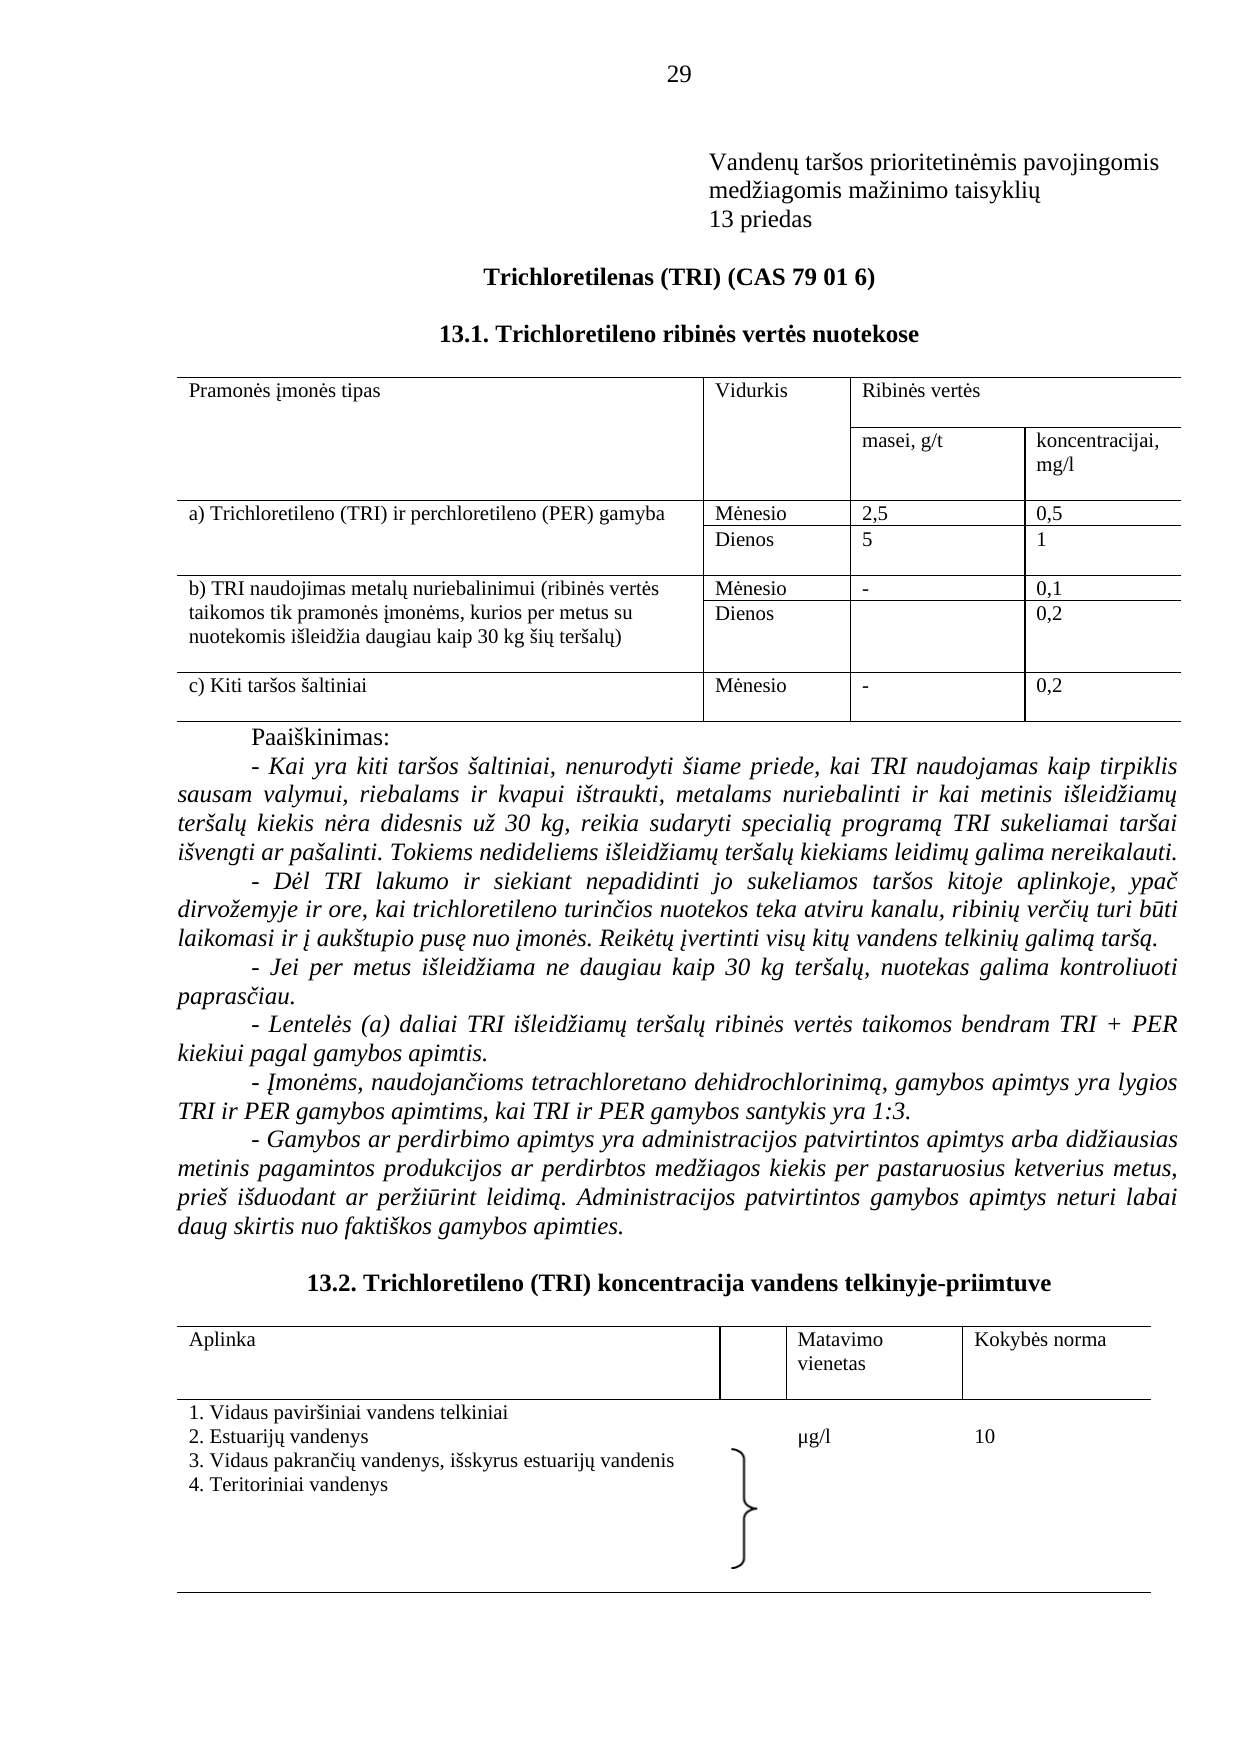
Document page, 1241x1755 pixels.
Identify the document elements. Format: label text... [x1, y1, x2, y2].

table_cell [720, 1568, 786, 1592]
table_header Pramonės įmonės tipas [177, 378, 703, 476]
table_cell - [851, 576, 1024, 600]
table_cell 4. Teritoriniai vandenys [177, 1472, 720, 1568]
table_header Aplinka [177, 1327, 719, 1375]
table_cell [704, 476, 850, 500]
table_cell [963, 1375, 1151, 1399]
text 13.1. Trichloretileno ribinės vertės nuotekose [177, 319, 1181, 348]
table_cell [177, 648, 703, 672]
table_cell [851, 697, 1024, 721]
table_cell [1026, 697, 1181, 721]
table_header Vidurkis [704, 378, 850, 476]
text 13.2. Trichloretileno (TRI) koncentracija vandens telkinyje-priimtuve [177, 1268, 1181, 1297]
table_cell [1026, 648, 1181, 672]
text - Įmonėms, naudojančioms tetrachloretano dehidrochlorinimą, gamybos apimtys yra lygios TRI ir PER gamybos apimtims, kai TRI ir PER gamybos santykis yra 1:3. [177, 1067, 1181, 1124]
table_cell [963, 1568, 1151, 1592]
table_cell a) Trichloretileno (TRI) ir perchloretileno (PER) gamyba [177, 501, 703, 551]
table_cell koncentracijai, mg/l [1026, 428, 1181, 476]
table_cell [786, 1568, 963, 1592]
table_cell [851, 476, 1024, 500]
table_cell [177, 1375, 719, 1399]
table_cell [851, 551, 1024, 574]
table_cell [851, 402, 1181, 427]
table_cell b) TRI naudojimas metalų nuriebalinimui (ribinės vertės taikomos tik pramonės įmonėms, kurios per metus su nuotekomis išleidžia daugiau kaip 30 kg šių teršalų) [177, 576, 703, 648]
table_cell [704, 551, 850, 574]
table_cell 1. Vidaus paviršiniai vandens telkiniai [177, 1400, 720, 1424]
table_cell - [851, 673, 1024, 697]
table_cell 2. Estuarijų vandenys [177, 1424, 720, 1448]
table_cell 1 [1026, 526, 1181, 551]
text - Gamybos ar perdirbimo apimtys yra administracijos patvirtintos apimtys arba didžiausias metinis pagamintos produkcijos ar perdirbtos medžiagos kiekis per pastaruosius ketverius metus, prieš išduodant ar peržiūrint leidimą. Administracijos patvirtintos gamybos apimtys neturi labai daug skirtis nuo faktiškos gamybos apimties. [177, 1124, 1181, 1239]
text Paaiškinimas: [177, 722, 1181, 751]
table_cell [1026, 551, 1181, 574]
table_cell 5 [851, 526, 1024, 551]
text Vandenų taršos prioritetinėmis pavojingomis [177, 147, 1181, 176]
table_cell [1026, 476, 1181, 500]
table_cell [963, 1448, 1151, 1472]
table_cell [721, 1375, 786, 1399]
table_cell [704, 648, 850, 672]
text 13 priedas [177, 204, 1181, 233]
table_cell [851, 648, 1024, 672]
table_cell Mėnesio [704, 576, 850, 600]
table_cell 3. Vidaus pakrančių vandenys, išskyrus estuarijų vandenis [177, 1448, 720, 1472]
table_cell Dienos [704, 526, 850, 551]
table_cell [851, 601, 1024, 648]
table_cell [786, 1400, 963, 1424]
table_cell 2,5 [851, 501, 1024, 525]
table_cell Mėnesio [704, 501, 850, 525]
table_cell 0,1 [1026, 576, 1181, 600]
table_cell [720, 1424, 786, 1568]
table_cell [963, 1400, 1151, 1424]
text - Kai yra kiti taršos šaltiniai, nenurodyti šiame priede, kai TRI naudojamas kaip tirpiklis sausam valymui, riebalams ir kvapui ištraukti, metalams nuriebalinti ir kai metinis išleidžiamų teršalų kiekis nėra didesnis už 30 kg, reikia sudaryti specialią programą TRI sukeliamai taršai išvengti ar pašalinti. Tokiems nedideliems išleidžiamų teršalų kiekiams leidimų galima nereikalauti. [177, 751, 1181, 866]
table_cell 10 [963, 1424, 1151, 1448]
text - Jei per metus išleidžiama ne daugiau kaip 30 kg teršalų, nuotekas galima kontroliuoti paprasčiau. [177, 952, 1181, 1009]
table_header Kokybės norma [963, 1327, 1151, 1375]
table_cell μg/l [786, 1424, 963, 1448]
text - Lentelės (a) daliai TRI išleidžiamų teršalų ribinės vertės taikomos bendram TRI + PER kiekiui pagal gamybos apimtis. [177, 1009, 1181, 1067]
text - Dėl TRI lakumo ir siekiant nepadidinti jo sukeliamos taršos kitoje aplinkoje, ypač dirvožemyje ir ore, kai trichloretileno turinčios nuotekos teka atviru kanalu, ribinių verčių turi būti laikomasi ir į aukštupio pusę nuo įmonės. Reikėtų įvertinti visų kitų vandens telkinių galimą taršą. [177, 866, 1181, 952]
table_cell [177, 1568, 720, 1592]
table_cell masei, g/t [851, 428, 1024, 476]
text Trichloretilenas (TRI) (CAS 79 01 6) [177, 262, 1181, 291]
table_cell [786, 1472, 963, 1568]
table_cell [720, 1400, 786, 1424]
table_cell [704, 697, 850, 721]
table_cell c) Kiti taršos šaltiniai [177, 673, 703, 697]
table_cell Mėnesio [704, 673, 850, 697]
table_header Matavimo vienetas [787, 1327, 962, 1375]
table_cell [177, 476, 703, 500]
table_cell [787, 1375, 962, 1399]
table_cell Dienos [704, 601, 850, 648]
text medžiagomis mažinimo taisyklių [177, 176, 1181, 204]
table_cell [177, 551, 703, 574]
table_cell 0,2 [1026, 673, 1181, 697]
table_cell [963, 1472, 1151, 1568]
table_cell [177, 697, 703, 721]
table_cell 0,5 [1026, 501, 1181, 525]
table_cell 0,2 [1026, 601, 1181, 648]
table_header Ribinės vertės [851, 378, 1181, 402]
table_cell [786, 1448, 963, 1472]
table_header [721, 1327, 786, 1375]
